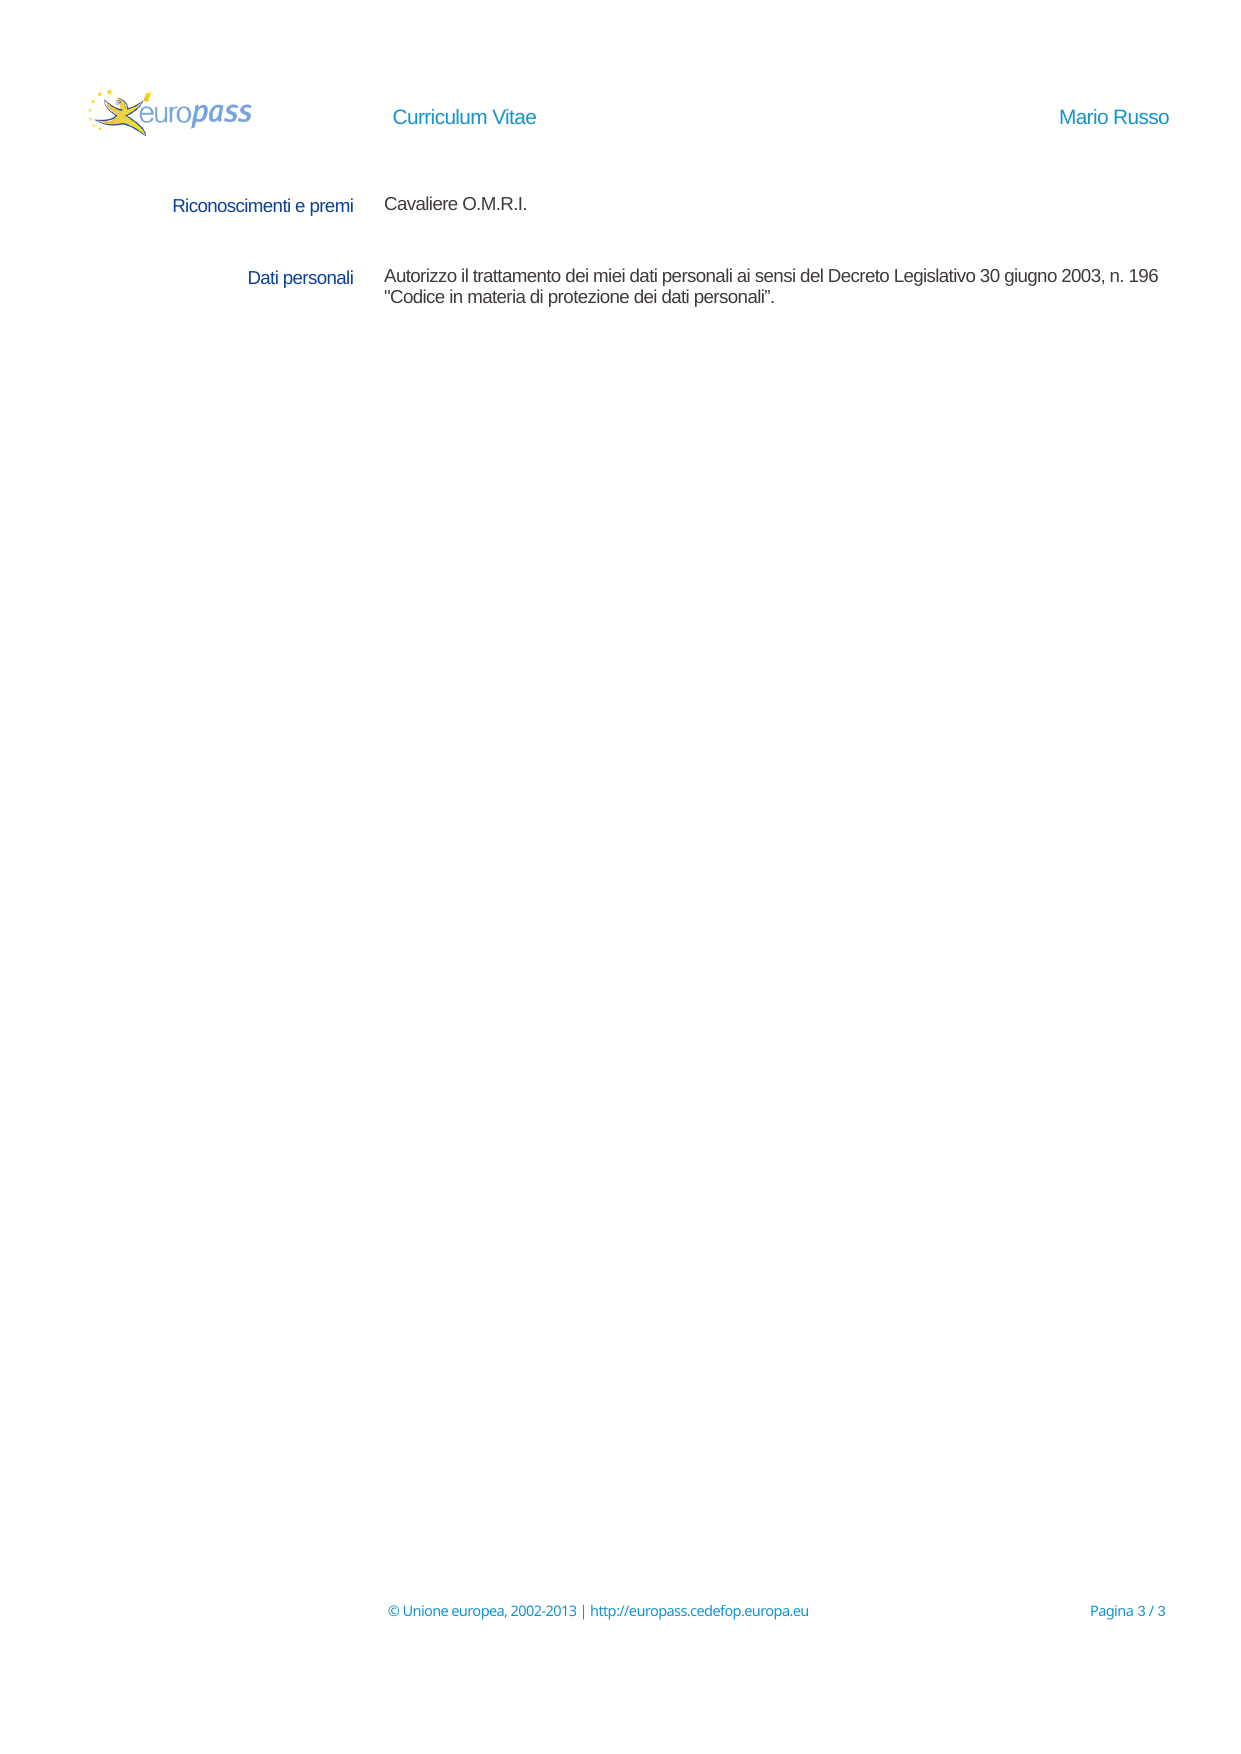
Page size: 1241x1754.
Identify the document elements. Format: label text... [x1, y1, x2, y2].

table_header Cavaliere O.M.R.I. [384, 193, 1169, 241]
table_cell Autorizzo il trattamento dei miei dati personali ai sensi del Decreto Legislativo 30 giugno 2003, n. 196 "Codice in materia di protezione dei dati personali”. [384, 265, 1169, 308]
table_header Riconoscimenti e premi [89, 193, 384, 241]
table_cell [89, 241, 384, 265]
table_cell [384, 241, 1169, 265]
table_cell Dati personali [89, 265, 384, 308]
